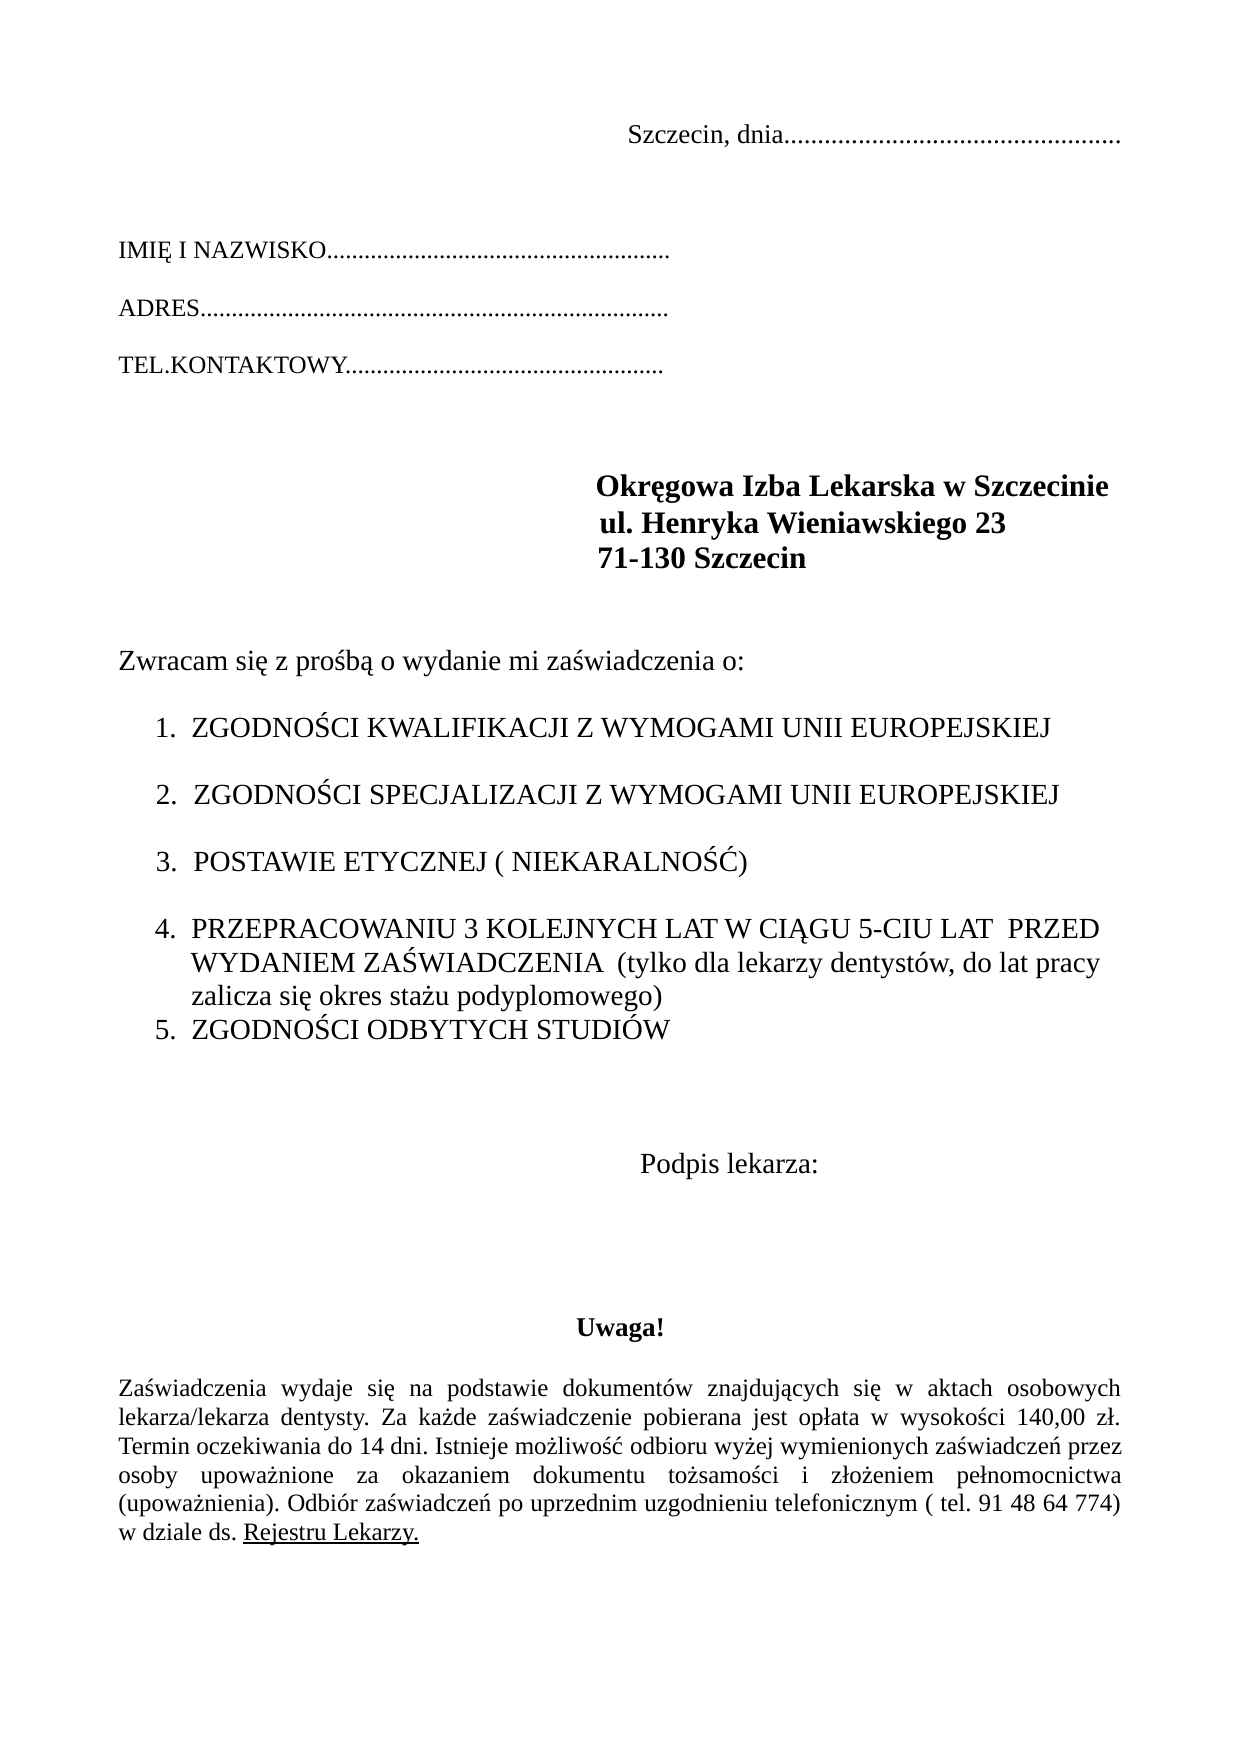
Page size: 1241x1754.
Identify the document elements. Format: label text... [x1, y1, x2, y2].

text ADRES........................................................................... [118, 293, 1122, 322]
list POSTAWIE ETYCZNEJ ( NIEKARALNOŚĆ) [156, 844, 1122, 878]
text TEL.KONTAKTOWY................................................... [118, 351, 1122, 379]
text Zwracam się z prośbą o wydanie mi zaświadczenia o: [118, 643, 1122, 676]
text 5. ZGODNOŚCI ODBYTYCH STUDIÓW [118, 1012, 1122, 1045]
text zalicza się okres stażu podyplomowego) [118, 978, 1122, 1012]
text IMIĘ I NAZWISKO....................................................... [118, 236, 1122, 264]
text 71-130 Szczecin [118, 540, 1122, 576]
text Szczecin, dnia.................................................. [118, 118, 1122, 149]
text Uwaga! [118, 1311, 1122, 1342]
text Zaświadczenia wydaje się na podstawie dokumentów znajdujących się w aktach osobowych lekarza/lekarza dentysty. Za każde zaświadczenie pobierana jest opłata w wysokości 140,00 zł. Termin oczekiwania do 14 dni. Istnieje możliwość odbioru wyżej wymienionych zaświadczeń przez osoby upoważnione za okazaniem dokumentu tożsamości i złożeniem pełnomocnictwa (upoważnienia). Odbiór zaświadczeń po uprzednim uzgodnieniu telefonicznym ( tel. 91 48 64 774) w dziale ds. Rejestru Lekarzy. [118, 1373, 1122, 1546]
text Okręgowa Izba Lekarska w Szczecinie [118, 466, 1122, 504]
list ZGODNOŚCI SPECJALIZACJI Z WYMOGAMI UNII EUROPEJSKIEJ [156, 777, 1122, 811]
text 4. PRZEPRACOWANIU 3 KOLEJNYCH LAT W CIĄGU 5-CIU LAT PRZED [118, 911, 1122, 945]
text Podpis lekarza: [118, 1146, 1122, 1179]
text WYDANIEM ZAŚWIADCZENIA (tylko dla lekarzy dentystów, do lat pracy [118, 945, 1122, 978]
text 1. ZGODNOŚCI KWALIFIKACJI Z WYMOGAMI UNII EUROPEJSKIEJ [118, 710, 1122, 743]
text ul. Henryka Wieniawskiego 23 [118, 504, 1122, 540]
